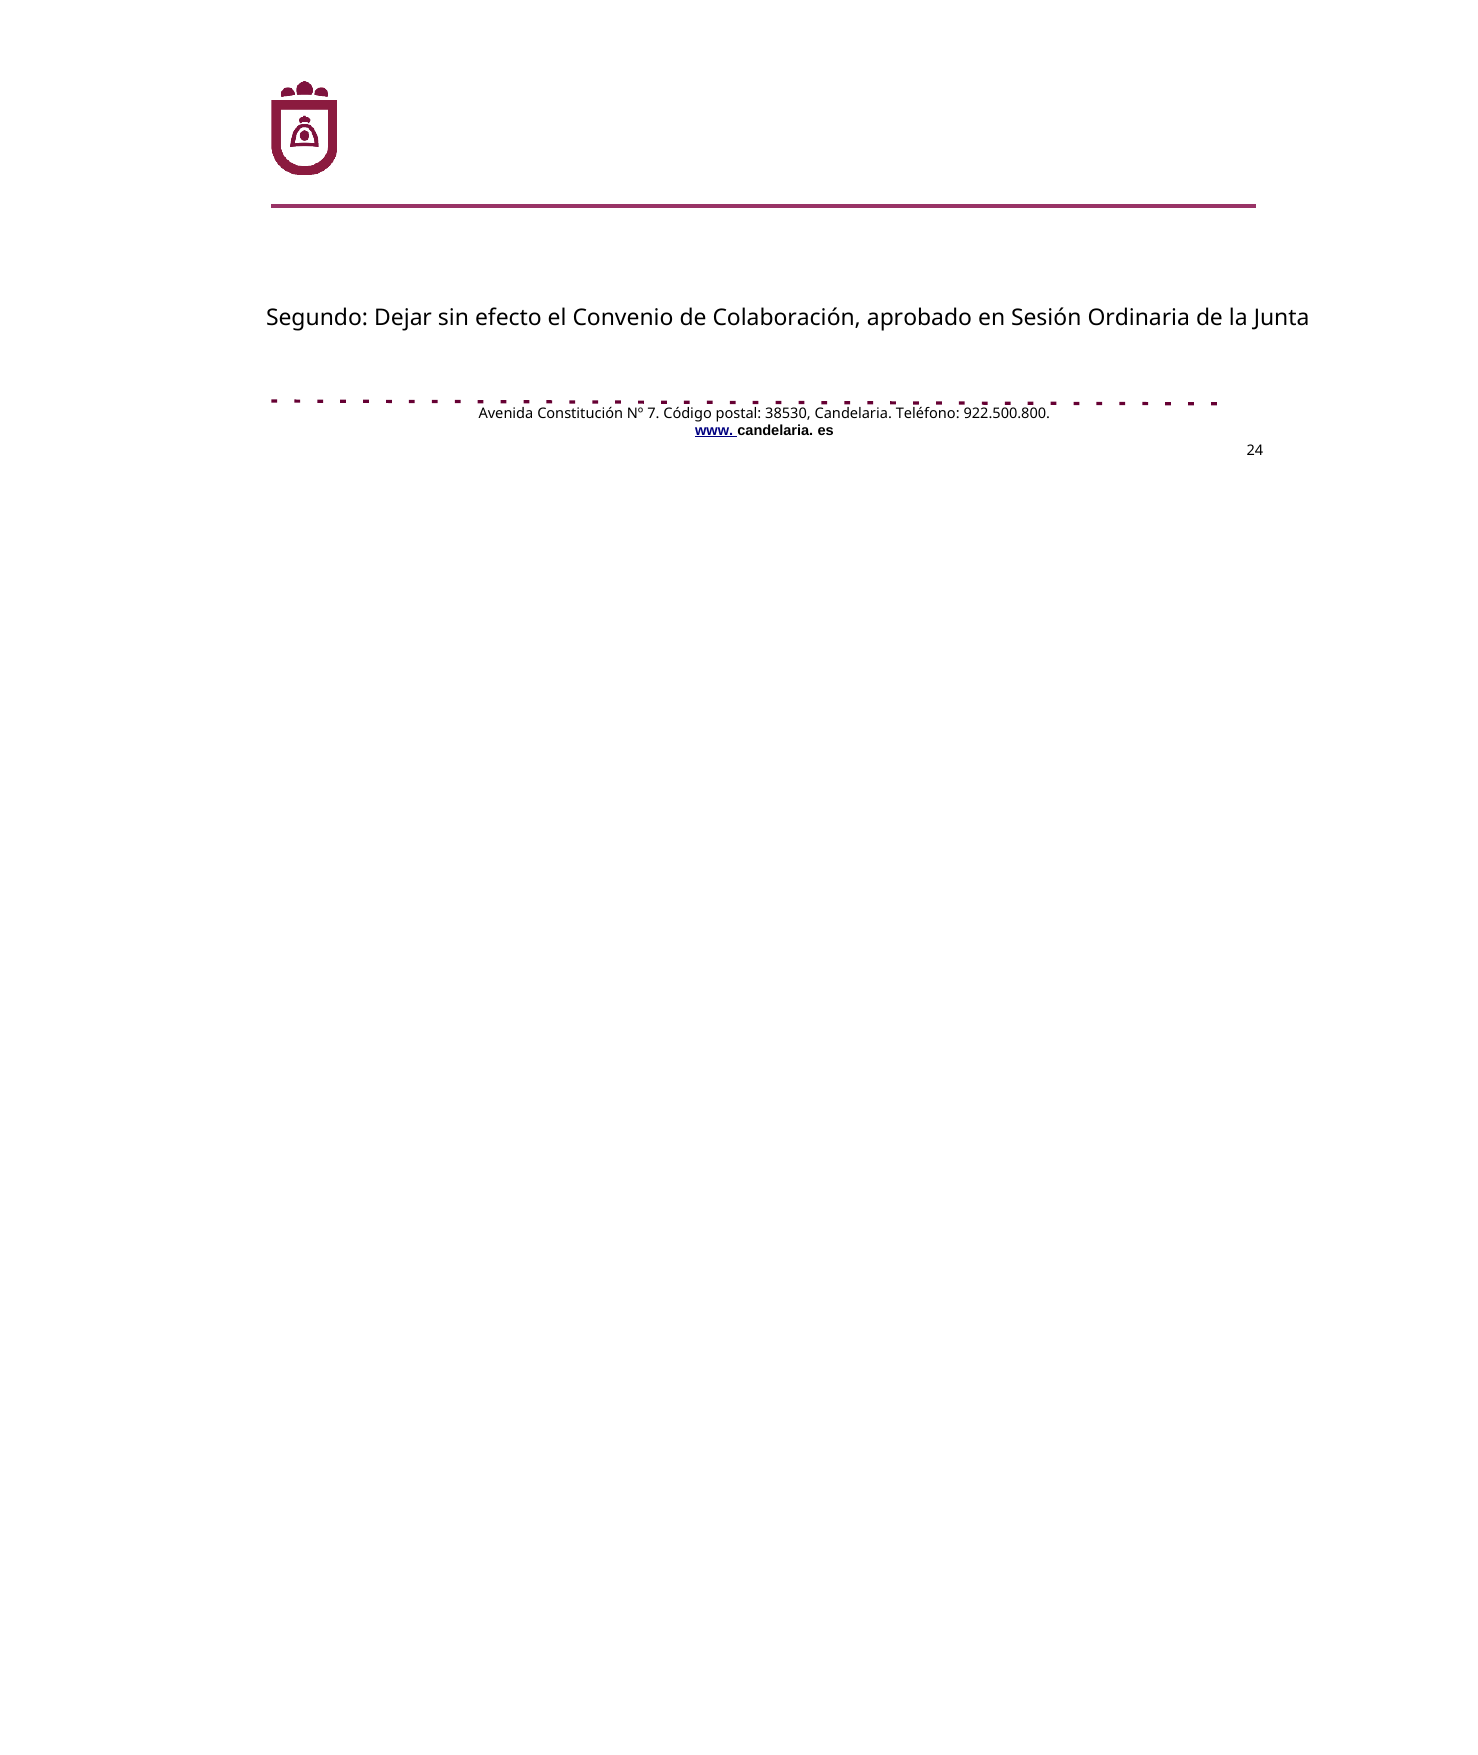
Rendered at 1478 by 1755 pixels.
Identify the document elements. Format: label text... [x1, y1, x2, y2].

text Avenida Constitución Nº 7. Código postal: 38530, Candelaria. Teléfono: 922.500.800. [147, 397, 1382, 422]
text Segundo: Dejar sin efecto el Convenio de Colaboración, aprobado en Sesión Ordinaria de la Junta [266, 301, 1427, 332]
text 24 [37, 439, 1263, 459]
text www. candelaria. es [147, 422, 1382, 439]
